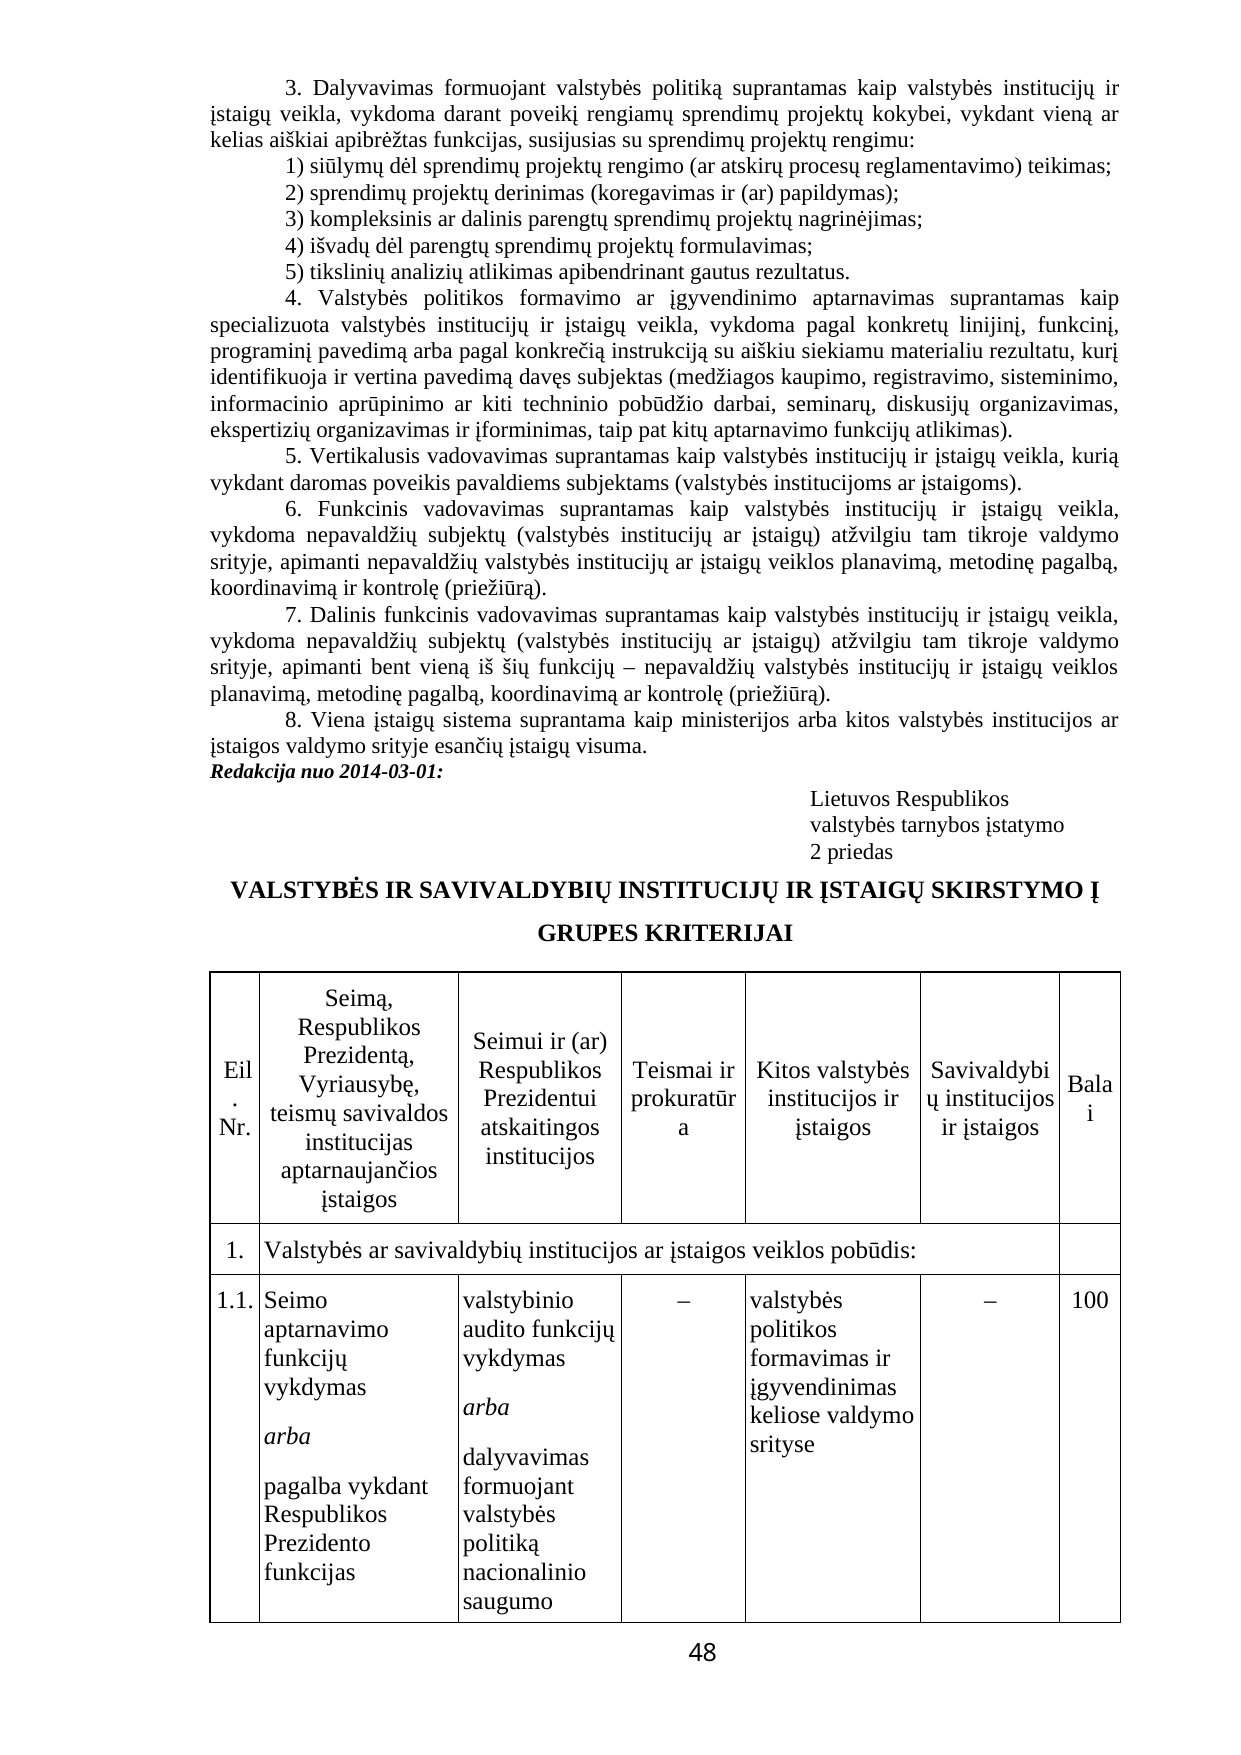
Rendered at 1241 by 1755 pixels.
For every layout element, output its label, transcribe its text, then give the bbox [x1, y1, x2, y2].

table_cell Valstybės ar savivaldybių institucijos ar įstaigos veiklos pobūdis: [260, 1224, 1059, 1274]
table_cell valstybinio audito funkcijų vykdymas arba dalyvavimas formuojant valstybės politiką nacionalinio saugumo [459, 1275, 621, 1622]
text Redakcija nuo 2014-03-01: [210, 759, 1126, 783]
table_cell 1.1. [211, 1275, 259, 1622]
table_header Balai [1060, 973, 1120, 1223]
text 8. Viena įstaigų sistema suprantama kaip ministerijos arba kitos valstybės institucijos ar įstaigos valdymo srityje esančių įstaigų visuma. [210, 706, 1120, 759]
table_header Eil. Nr. [211, 973, 259, 1223]
text 1) siūlymų dėl sprendimų projektų rengimo (ar atskirų procesų reglamentavimo) teikimas; [210, 153, 1120, 179]
text valstybės tarnybos įstatymo [210, 812, 1120, 838]
table_header Savivaldybių institucijos ir įstaigos [921, 973, 1059, 1223]
table_header Kitos valstybės institucijos ir įstaigos [746, 973, 920, 1223]
table_cell 100 [1060, 1275, 1120, 1622]
table_cell – [622, 1275, 745, 1622]
text 4. Valstybės politikos formavimo ar įgyvendinimo aptarnavimas suprantamas kaip specializuota valstybės institucijų ir įstaigų veikla, vykdoma pagal konkretų linijinį, funkcinį, programinį pavedimą arba pagal konkrečią instrukciją su aiškiu siekiamu materialiu rezultatu, kurį identifikuoja ir vertina pavedimą davęs subjektas (medžiagos kaupimo, registravimo, sisteminimo, informacinio aprūpinimo ar kiti techninio pobūdžio darbai, seminarų, diskusijų organizavimas, ekspertizių organizavimas ir įforminimas, taip pat kitų aptarnavimo funkcijų atlikimas). [210, 284, 1120, 442]
text 7. Dalinis funkcinis vadovavimas suprantamas kaip valstybės institucijų ir įstaigų veikla, vykdoma nepavaldžių subjektų (valstybės institucijų ar įstaigų) atžvilgiu tam tikroje valdymo srityje, apimanti bent vieną iš šių funkcijų – nepavaldžių valstybės institucijų ir įstaigų veiklos planavimą, metodinę pagalbą, koordinavimą ar kontrolę (priežiūrą). [210, 601, 1120, 706]
table_header Seimui ir (ar) Respublikos Prezidentui atskaitingos institucijos [459, 973, 621, 1223]
text 2 priedas [210, 838, 1120, 864]
text 4) išvadų dėl parengtų sprendimų projektų formulavimas; [210, 232, 1120, 258]
table_cell valstybės politikos formavimas ir įgyvendinimas keliose valdymo srityse [746, 1275, 920, 1622]
table_cell 1. [211, 1224, 259, 1274]
table_cell – [921, 1275, 1059, 1622]
table_header Teismai ir prokuratūra [622, 973, 745, 1223]
text 6. Funkcinis vadovavimas suprantamas kaip valstybės institucijų ir įstaigų veikla, vykdoma nepavaldžių subjektų (valstybės institucijų ar įstaigų) atžvilgiu tam tikroje valdymo srityje, apimanti nepavaldžių valstybės institucijų ar įstaigų veiklos planavimą, metodinę pagalbą, koordinavimą ir kontrolę (priežiūrą). [210, 495, 1120, 601]
text 5. Vertikalusis vadovavimas suprantamas kaip valstybės institucijų ir įstaigų veikla, kurią vykdant daromas poveikis pavaldiems subjektams (valstybės institucijoms ar įstaigoms). [210, 442, 1120, 495]
text 2) sprendimų projektų derinimas (koregavimas ir (ar) papildymas); [210, 179, 1120, 205]
text VALSTYBĖS IR SAVIVALDYBIŲ INSTITUCIJŲ IR ĮSTAIGŲ SKIRSTYMO Į GRUPES KRITERIJAI [210, 875, 1120, 947]
table_cell Seimo aptarnavimo funkcijų vykdymas arba pagalba vykdant Respublikos Prezidento funkcijas [260, 1275, 458, 1622]
table_cell [1060, 1224, 1120, 1274]
text 3) kompleksinis ar dalinis parengtų sprendimų projektų nagrinėjimas; [210, 205, 1120, 232]
text 5) tikslinių analizių atlikimas apibendrinant gautus rezultatus. [210, 258, 1120, 284]
text 3. Dalyvavimas formuojant valstybės politiką suprantamas kaip valstybės institucijų ir įstaigų veikla, vykdoma darant poveikį rengiamų sprendimų projektų kokybei, vykdant vieną ar kelias aiškiai apibrėžtas funkcijas, susijusias su sprendimų projektų rengimu: [210, 73, 1120, 153]
text Lietuvos Respublikos [210, 783, 1120, 812]
table_header Seimą, Respublikos Prezidentą, Vyriausybę, teismų savivaldos institucijas aptarnaujančios įstaigos [260, 973, 458, 1223]
